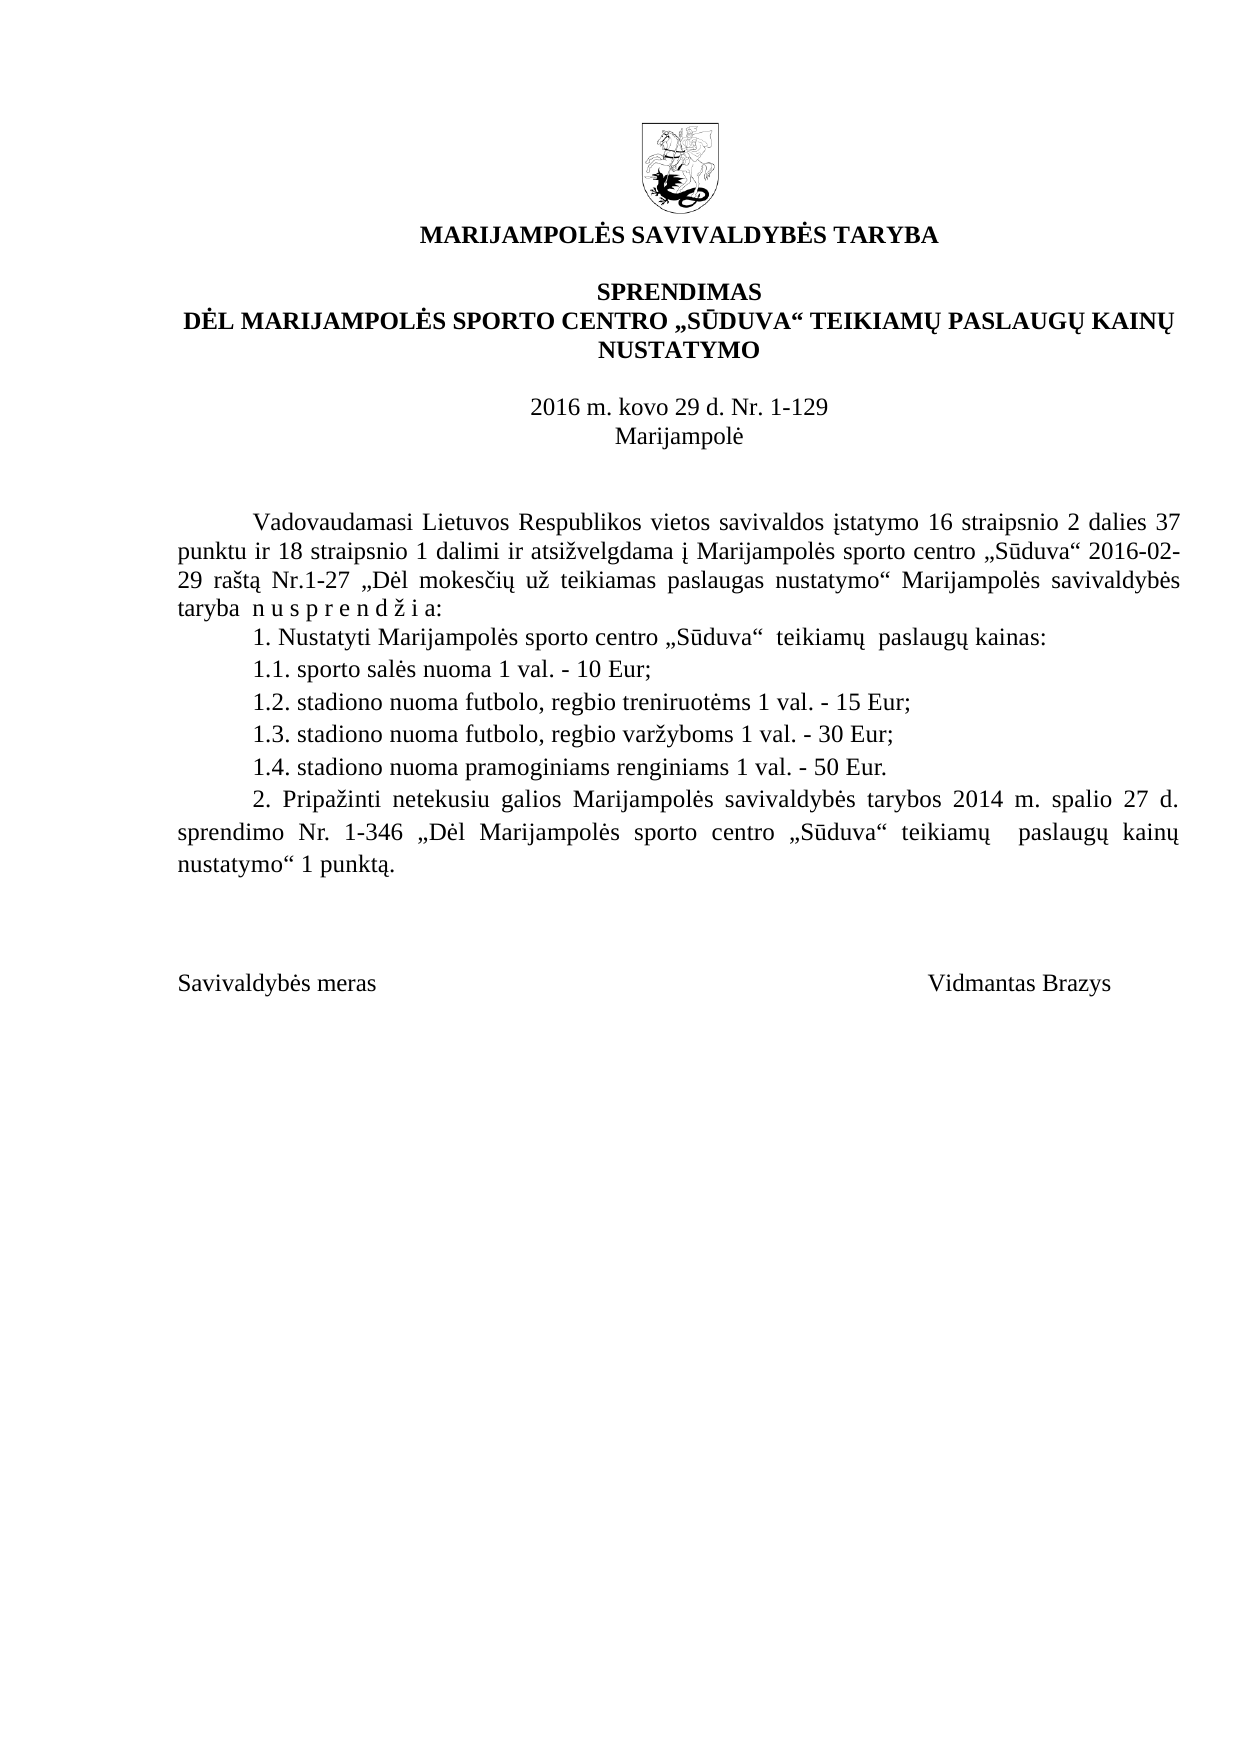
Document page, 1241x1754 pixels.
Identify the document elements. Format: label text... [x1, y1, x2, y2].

text SPRENDIMAS [177, 277, 1181, 306]
text Savivaldybės meras Vidmantas Brazys [177, 968, 1181, 996]
text 1.2. stadiono nuoma futbolo, regbio treniruotėms 1 val. - 15 Eur; [177, 687, 1181, 719]
text Marijampolė [177, 421, 1181, 450]
text 1.3. stadiono nuoma futbolo, regbio varžyboms 1 val. - 30 Eur; [177, 719, 1181, 752]
text Vadovaudamasi Lietuvos Respublikos vietos savivaldos įstatymo 16 straipsnio 2 dalies 37 punktu ir 18 straipsnio 1 dalimi ir atsižvelgdama į Marijampolės sporto centro „Sūduva“ 2016-02-29 raštą Nr.1-27 „Dėl mokesčių už teikiamas paslaugas nustatymo“ Marijampolės savivaldybės taryba n u s p r e n d ž i a: [177, 507, 1181, 622]
text 2016 m. kovo 29 d. Nr. 1-129 [177, 392, 1181, 421]
text 1.1. sporto salės nuoma 1 val. - 10 Eur; [177, 654, 1181, 687]
text 1.4. stadiono nuoma pramoginiams renginiams 1 val. - 50 Eur. [177, 752, 1181, 784]
text DĖL MARIJAMPOLĖS SPORTO CENTRO „SŪDUVA“ TEIKIAMŲ PASLAUGŲ KAINŲ NUSTATYMO [177, 306, 1181, 363]
text MARIJAMPOLĖS SAVIVALDYBĖS TARYBA [177, 220, 1181, 248]
text 1. Nustatyti Marijampolės sporto centro „Sūduva“ teikiamų paslaugų kainas: [177, 622, 1181, 654]
text 2. Pripažinti netekusiu galios Marijampolės savivaldybės tarybos 2014 m. spalio 27 d. sprendimo Nr. 1-346 „Dėl Marijampolės sporto centro „Sūduva“ teikiamų paslaugų kainų nustatymo“ 1 punktą. [177, 784, 1181, 881]
